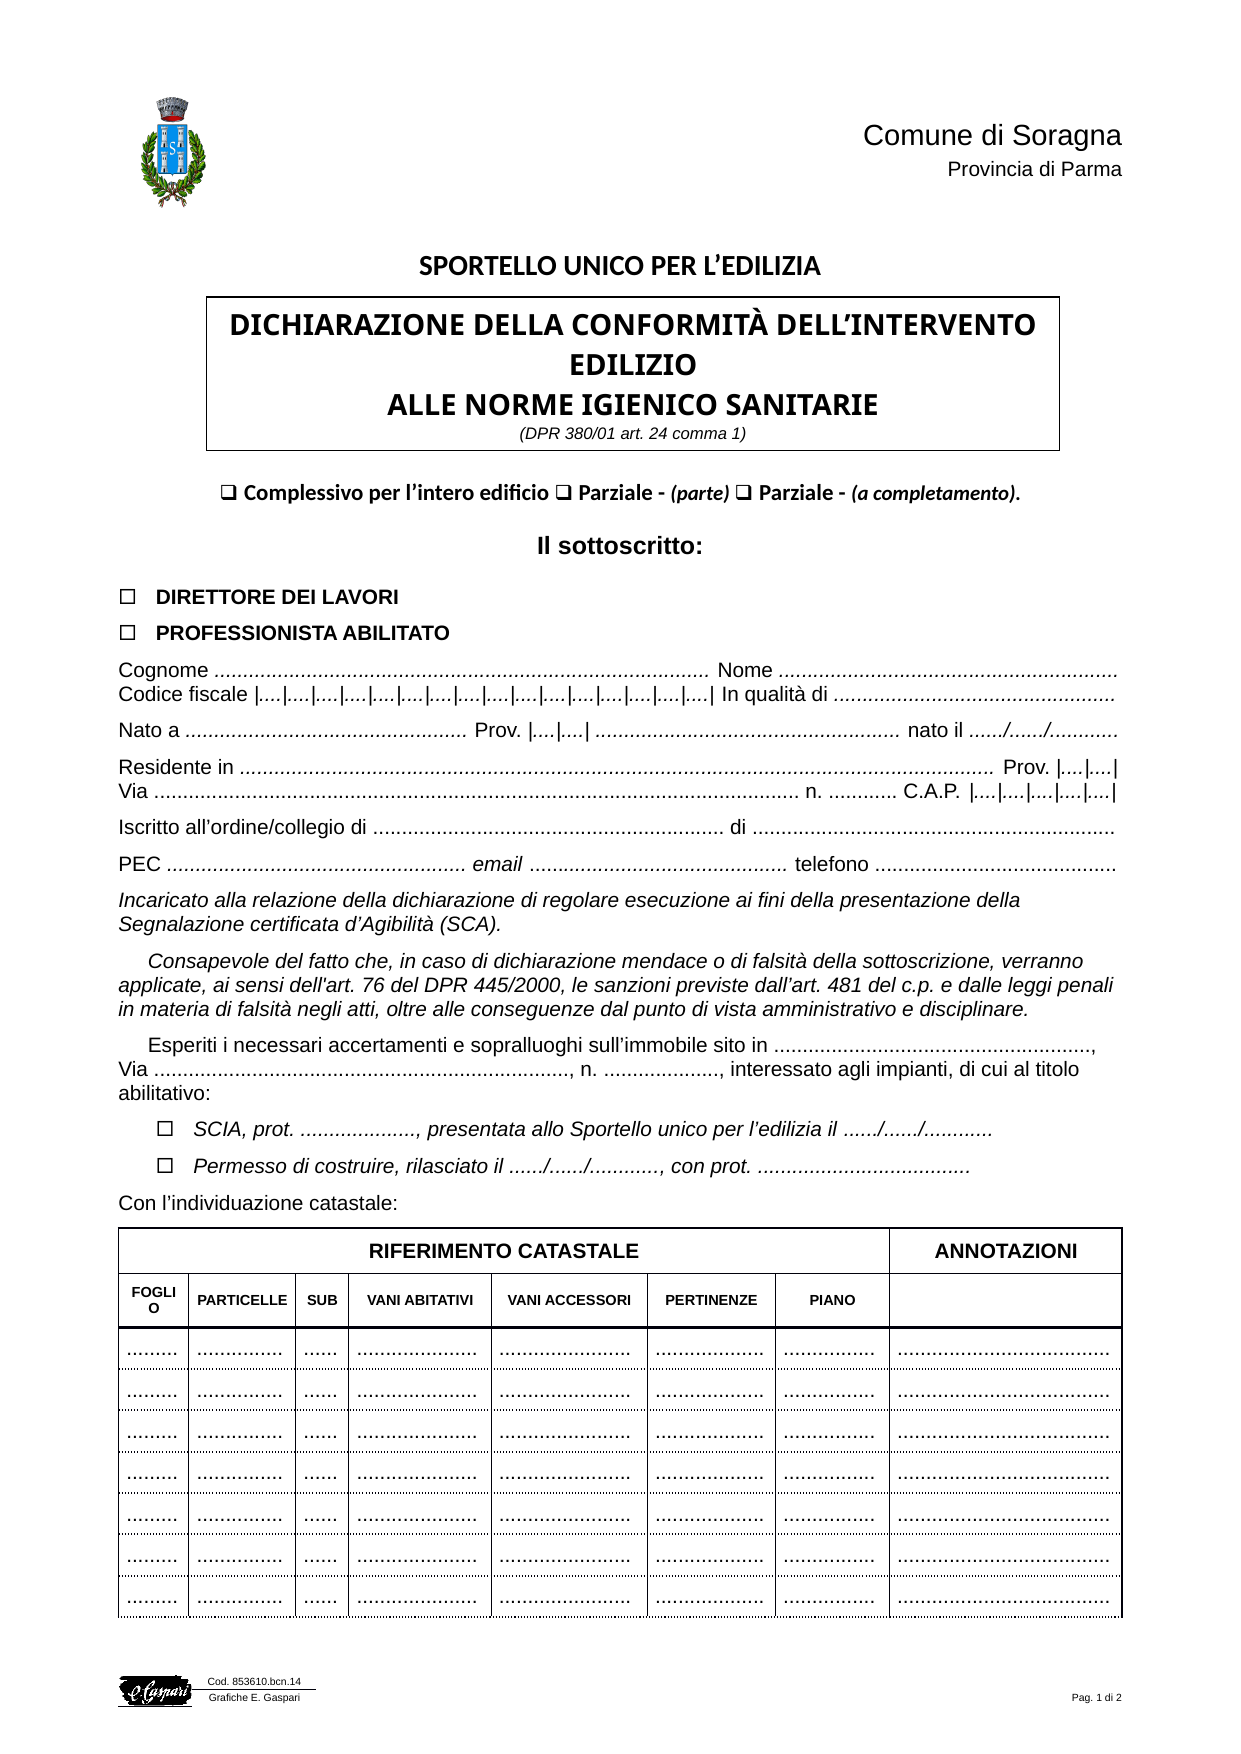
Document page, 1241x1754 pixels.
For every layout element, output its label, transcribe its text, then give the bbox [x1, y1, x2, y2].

table_header ANNOTAZIONI [890, 1229, 1121, 1273]
table_cell SUB [296, 1274, 348, 1326]
table_cell ................ [776, 1409, 889, 1451]
table_cell ................... [648, 1409, 775, 1451]
table_cell ..................................... [890, 1329, 1121, 1368]
table_cell ......... [119, 1575, 188, 1616]
table_cell ......... [119, 1329, 188, 1368]
table_cell PIANO [776, 1274, 889, 1326]
table_cell VANI ACCESSORI [492, 1274, 647, 1326]
list Permesso di costruire, rilasciato il ....../....../............, con prot. ..................................... [156, 1154, 1122, 1178]
table_cell ...... [296, 1492, 348, 1533]
picture [122, 87, 224, 219]
table_cell ....................... [492, 1368, 647, 1409]
table_cell ................... [648, 1329, 775, 1368]
text Nato a ................................................. Prov. |....|....| ..................................................... nato il ....../....../............ [118, 718, 1122, 742]
table_cell ....................... [492, 1533, 647, 1574]
table_cell ................ [776, 1533, 889, 1574]
table_cell ..................... [349, 1368, 491, 1409]
table_cell PERTINENZE [648, 1274, 775, 1326]
table_cell ................... [648, 1575, 775, 1616]
table_cell ................... [648, 1451, 775, 1492]
table_cell ................ [776, 1451, 889, 1492]
table_cell ..................................... [890, 1492, 1121, 1533]
table_cell ............... [189, 1409, 295, 1451]
table_cell ...... [296, 1451, 348, 1492]
text Comune di Soragna [224, 118, 1122, 152]
table_cell ............... [189, 1575, 295, 1616]
table_cell ..................................... [890, 1451, 1121, 1492]
table_cell ..................... [349, 1575, 491, 1616]
text Esperiti i necessari accertamenti e sopralluoghi sull’immobile sito in ......................................................., Via ........................................................................, n. ...................., interessato agli impianti, di cui al titolo abilitativo: [118, 1033, 1122, 1105]
table_cell ................ [776, 1492, 889, 1533]
table_cell FOGLIO [119, 1274, 188, 1326]
table_cell ................ [776, 1368, 889, 1409]
text PEC .................................................... email ............................................. telefono .......................................... [118, 852, 1122, 876]
table_cell ......... [119, 1368, 188, 1409]
table_cell ............... [189, 1451, 295, 1492]
picture [118, 1674, 192, 1706]
table_cell ............... [189, 1368, 295, 1409]
list PROFESSIONISTA ABILITATO [118, 621, 1122, 645]
subtitle SPORTELLO UNICO PER L’EDILIZIA [118, 247, 1122, 282]
table_cell ............... [189, 1533, 295, 1574]
table_cell ..................... [349, 1451, 491, 1492]
text Con l’individuazione catastale: [118, 1190, 1122, 1214]
table_cell VANI ABITATIVI [349, 1274, 491, 1326]
table_cell PARTICELLE [189, 1274, 295, 1326]
table_cell ....................... [492, 1409, 647, 1451]
table_cell ................ [776, 1575, 889, 1616]
table_cell ...... [296, 1575, 348, 1616]
table_cell ................... [648, 1492, 775, 1533]
text Il sottoscritto: [118, 531, 1122, 560]
table_cell ................ [776, 1329, 889, 1368]
table_cell ...... [296, 1329, 348, 1368]
table_cell ..................... [349, 1329, 491, 1368]
list DIRETTORE DEI LAVORI [118, 585, 1122, 609]
table_cell ..................................... [890, 1368, 1121, 1409]
text Cognome ...................................................................................... Nome ........................................................... Codice fiscale |....|....|....|....|....|....|....|....|....|....|....|....|....|....|....|....| In qualità di ................................................. [118, 658, 1122, 706]
text  Complessivo per l’intero edificio  Parziale - (parte)  Parziale - (a completamento). [118, 478, 1122, 506]
text Provincia di Parma [224, 157, 1122, 181]
table_cell ..................................... [890, 1575, 1121, 1616]
table_cell ..................... [349, 1492, 491, 1533]
table_cell ...... [296, 1533, 348, 1574]
table_cell ..................................... [890, 1409, 1121, 1451]
text Consapevole del fatto che, in caso di dichiarazione mendace o di falsità della sottoscrizione, verranno applicate, ai sensi dell'art. 76 del DPR 445/2000, le sanzioni previste dall’art. 481 del c.p. e dalle leggi penali in materia di falsità negli atti, oltre alle conseguenze dal punto di vista amministrativo e disciplinare. [118, 948, 1122, 1020]
table_cell ...... [296, 1368, 348, 1409]
table_cell ............... [189, 1492, 295, 1533]
table_cell ..................... [349, 1409, 491, 1451]
table_cell ..................................... [890, 1533, 1121, 1574]
table_cell ................... [648, 1368, 775, 1409]
table_cell ......... [119, 1451, 188, 1492]
table_cell ....................... [492, 1575, 647, 1616]
text Iscritto all’ordine/collegio di ............................................................. di ............................................................... [118, 815, 1122, 839]
text Incaricato alla relazione della dichiarazione di regolare esecuzione ai fini della presentazione della Segnalazione certificata d’Agibilità (SCA). [118, 888, 1122, 936]
table_cell [890, 1274, 1121, 1326]
table_cell ..................... [349, 1533, 491, 1574]
table_cell ....................... [492, 1492, 647, 1533]
table_cell ............... [189, 1329, 295, 1368]
table_cell ......... [119, 1533, 188, 1574]
table_cell ....................... [492, 1451, 647, 1492]
table_cell ......... [119, 1492, 188, 1533]
table_cell ......... [119, 1409, 188, 1451]
table_cell ................... [648, 1533, 775, 1574]
table_header RIFERIMENTO CATASTALE [119, 1229, 889, 1273]
list SCIA, prot. ...................., presentata allo Sportello unico per l’edilizia il ....../....../............ [156, 1117, 1122, 1141]
table_cell ....................... [492, 1329, 647, 1368]
table_cell ...... [296, 1409, 348, 1451]
text Residente in ................................................................................................................................... Prov. |....|....| Via ................................................................................................................ n. ............ C.A.P. |....|....|....|....|....| [118, 755, 1122, 803]
